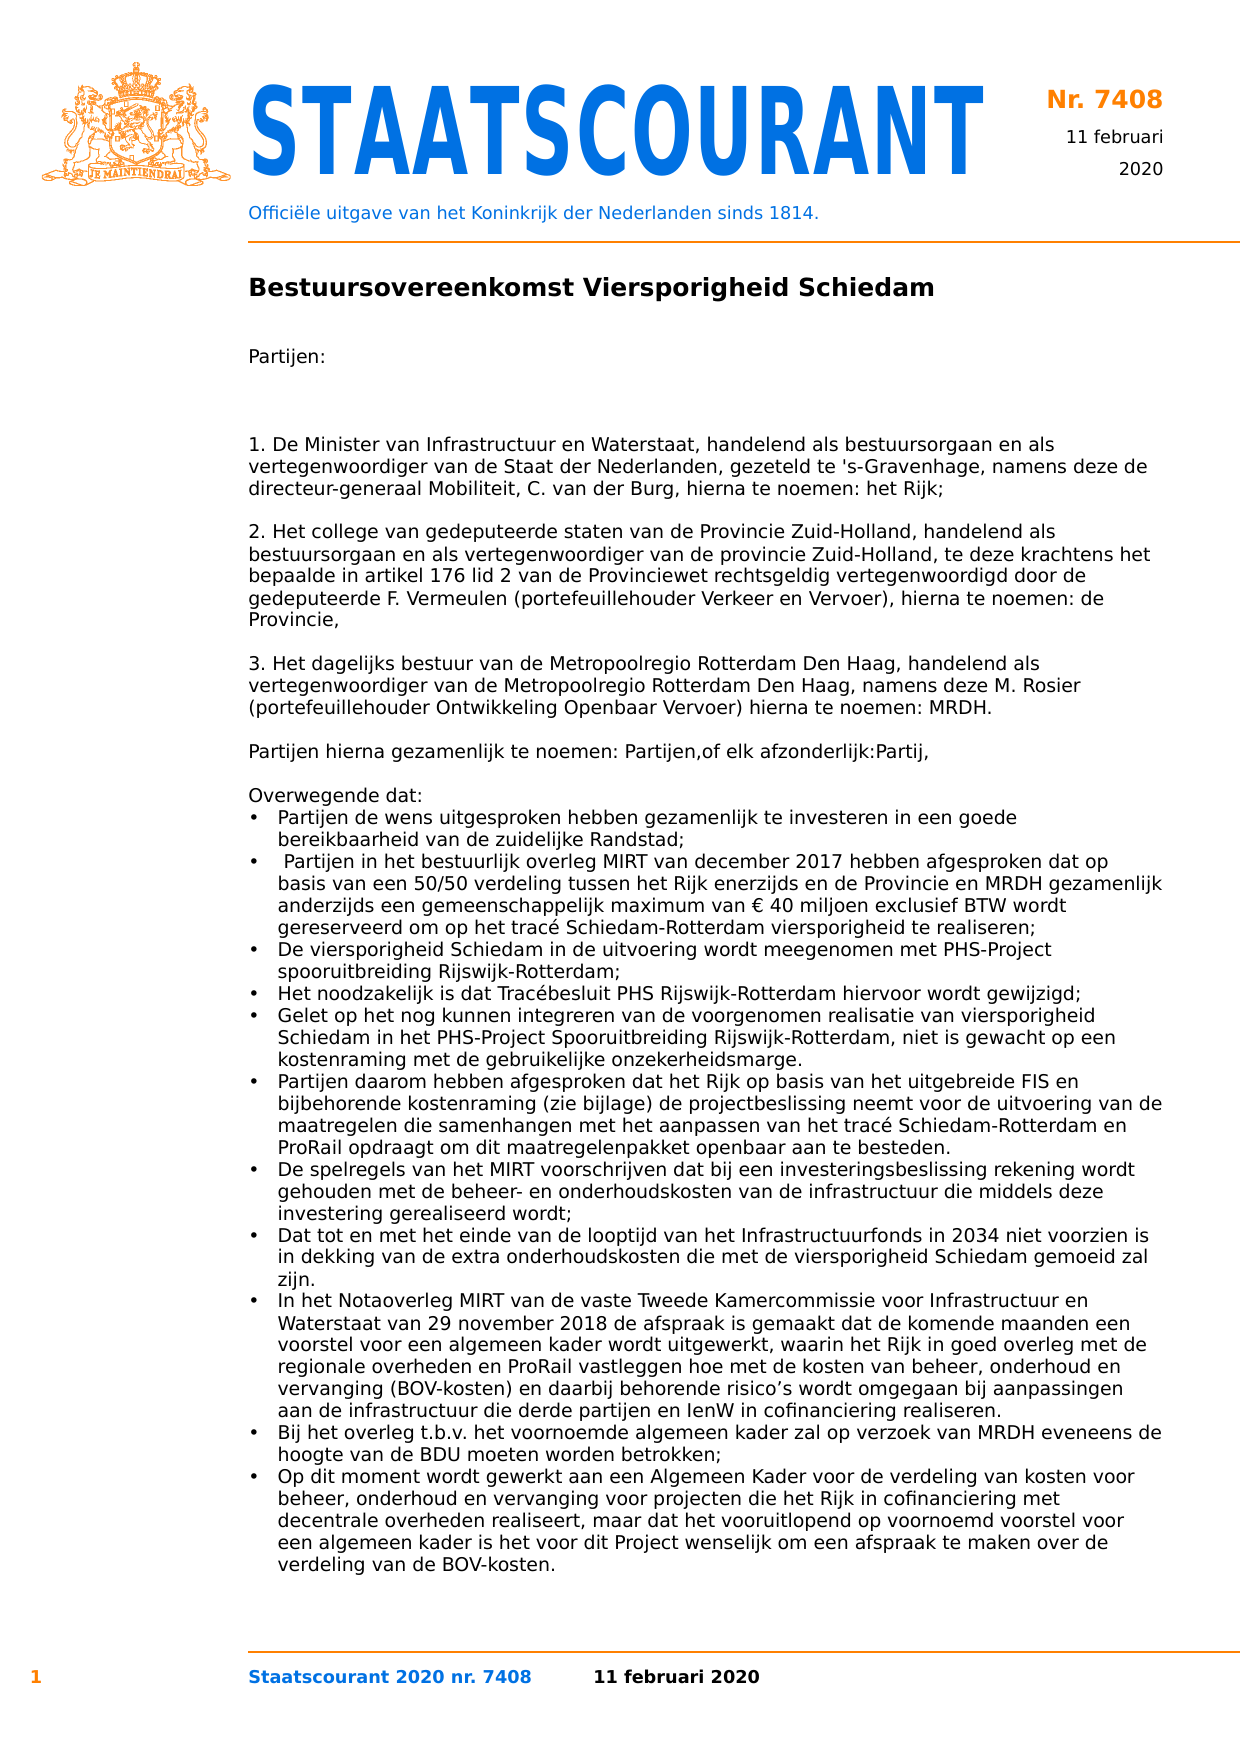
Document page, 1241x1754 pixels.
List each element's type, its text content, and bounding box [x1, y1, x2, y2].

text • In het Notaoverleg MIRT van de vaste Tweede Kamercommissie voor Infrastructuur en Waterstaat van 29 november 2018 de afspraak is gemaakt dat de komende maanden een voorstel voor een algemeen kader wordt uitgewerkt, waarin het Rijk in goed overleg met de regionale overheden en ProRail vastleggen hoe met de kosten van beheer, onderhoud en vervanging (BOV-kosten) en daarbij behorende risico’s wordt omgegaan bij aanpassingen aan de infrastructuur die derde partijen en IenW in cofinanciering realiseren. [248, 1290, 1163, 1422]
text • Het noodzakelijk is dat Tracébesluit PHS Rijswijk-Rotterdam hiervoor wordt gewijzigd; [248, 983, 1163, 1005]
text Partijen: [248, 346, 1163, 368]
text • Bij het overleg t.b.v. het voornoemde algemeen kader zal op verzoek van MRDH eveneens de hoogte van de BDU moeten worden betrokken; [248, 1422, 1163, 1466]
text • Op dit moment wordt gewerkt aan een Algemeen Kader voor de verdeling van kosten voor beheer, onderhoud en vervanging voor projecten die het Rijk in cofinanciering met decentrale overheden realiseert, maar dat het vooruitlopend op voornoemd voorstel voor een algemeen kader is het voor dit Project wenselijk om een afspraak te maken over de verdeling van de BOV-kosten. [248, 1466, 1163, 1576]
text • Gelet op het nog kunnen integreren van de voorgenomen realisatie van viersporigheid Schiedam in het PHS-Project Spooruitbreiding Rijswijk-Rotterdam, niet is gewacht op een kostenraming met de gebruikelijke onzekerheidsmarge. [248, 1005, 1163, 1071]
table_header [25, 62, 248, 241]
text Partijen hierna gezamenlijk te noemen: Partijen,of elk afzonderlijk:Partij, [248, 741, 1163, 763]
table_cell 11 februari [998, 121, 1240, 153]
subtitle Bestuursovereenkomst Viersporigheid Schiedam [248, 273, 1163, 302]
text 1. De Minister van Infrastructuur en Waterstaat, handelend als bestuursorgaan en als vertegenwoordiger van de Staat der Nederlanden, gezeteld te 's-Gravenhage, namens deze de directeur-generaal Mobiliteit, C. van der Burg, hierna te noemen: het Rijk; [248, 434, 1163, 499]
text • Partijen de wens uitgesproken hebben gezamenlijk te investeren in een goede bereikbaarheid van de zuidelijke Randstad; [248, 807, 1163, 851]
text • Dat tot en met het einde van de looptijd van het Infrastructuurfonds in 2034 niet voorzien is in dekking van de extra onderhoudskosten die met de viersporigheid Schiedam gemoeid zal zijn. [248, 1224, 1163, 1290]
table_cell 2020 [998, 153, 1240, 203]
text 2. Het college van gedeputeerde staten van de Provincie Zuid-Holland, handelend als bestuursorgaan en als vertegenwoordiger van de provincie Zuid-Holland, te deze krachtens het bepaalde in artikel 176 lid 2 van de Provinciewet rechtsgeldig vertegenwoordigd door de gedeputeerde F. Vermeulen (portefeuillehouder Verkeer en Vervoer), hierna te noemen: de Provincie, [248, 521, 1163, 631]
text • De viersporigheid Schiedam in de uitvoering wordt meegenomen met PHS-Project spooruitbreiding Rijswijk-Rotterdam; [248, 939, 1163, 983]
table_header STAATSCOURANT [248, 62, 998, 203]
picture [41, 62, 231, 186]
table_cell Officiële uitgave van het Koninkrijk der Nederlanden sinds 1814. [248, 203, 1240, 241]
text Overwegende dat: [248, 785, 1163, 807]
text • Partijen daarom hebben afgesproken dat het Rijk op basis van het uitgebreide FIS en bijbehorende kostenraming (zie bijlage) de projectbeslissing neemt voor de uitvoering van de maatregelen die samenhangen met het aanpassen van het tracé Schiedam-Rotterdam en ProRail opdraagt om dit maatregelenpakket openbaar aan te besteden. [248, 1071, 1163, 1158]
text 3. Het dagelijks bestuur van de Metropoolregio Rotterdam Den Haag, handelend als vertegenwoordiger van de Metropoolregio Rotterdam Den Haag, namens deze M. Rosier (portefeuillehouder Ontwikkeling Openbaar Vervoer) hierna te noemen: MRDH. [248, 653, 1163, 719]
text • Partijen in het bestuurlijk overleg MIRT van december 2017 hebben afgesproken dat op basis van een 50/50 verdeling tussen het Rijk enerzijds en de Provincie en MRDH gezamenlijk anderzijds een gemeenschappelijk maximum van € 40 miljoen exclusief BTW wordt gereserveerd om op het tracé Schiedam-Rotterdam viersporigheid te realiseren; [248, 851, 1163, 939]
table_header Nr. 7408 [998, 62, 1240, 121]
text • De spelregels van het MIRT voorschrijven dat bij een investeringsbeslissing rekening wordt gehouden met de beheer- en onderhoudskosten van de infrastructuur die middels deze investering gerealiseerd wordt; [248, 1158, 1163, 1224]
